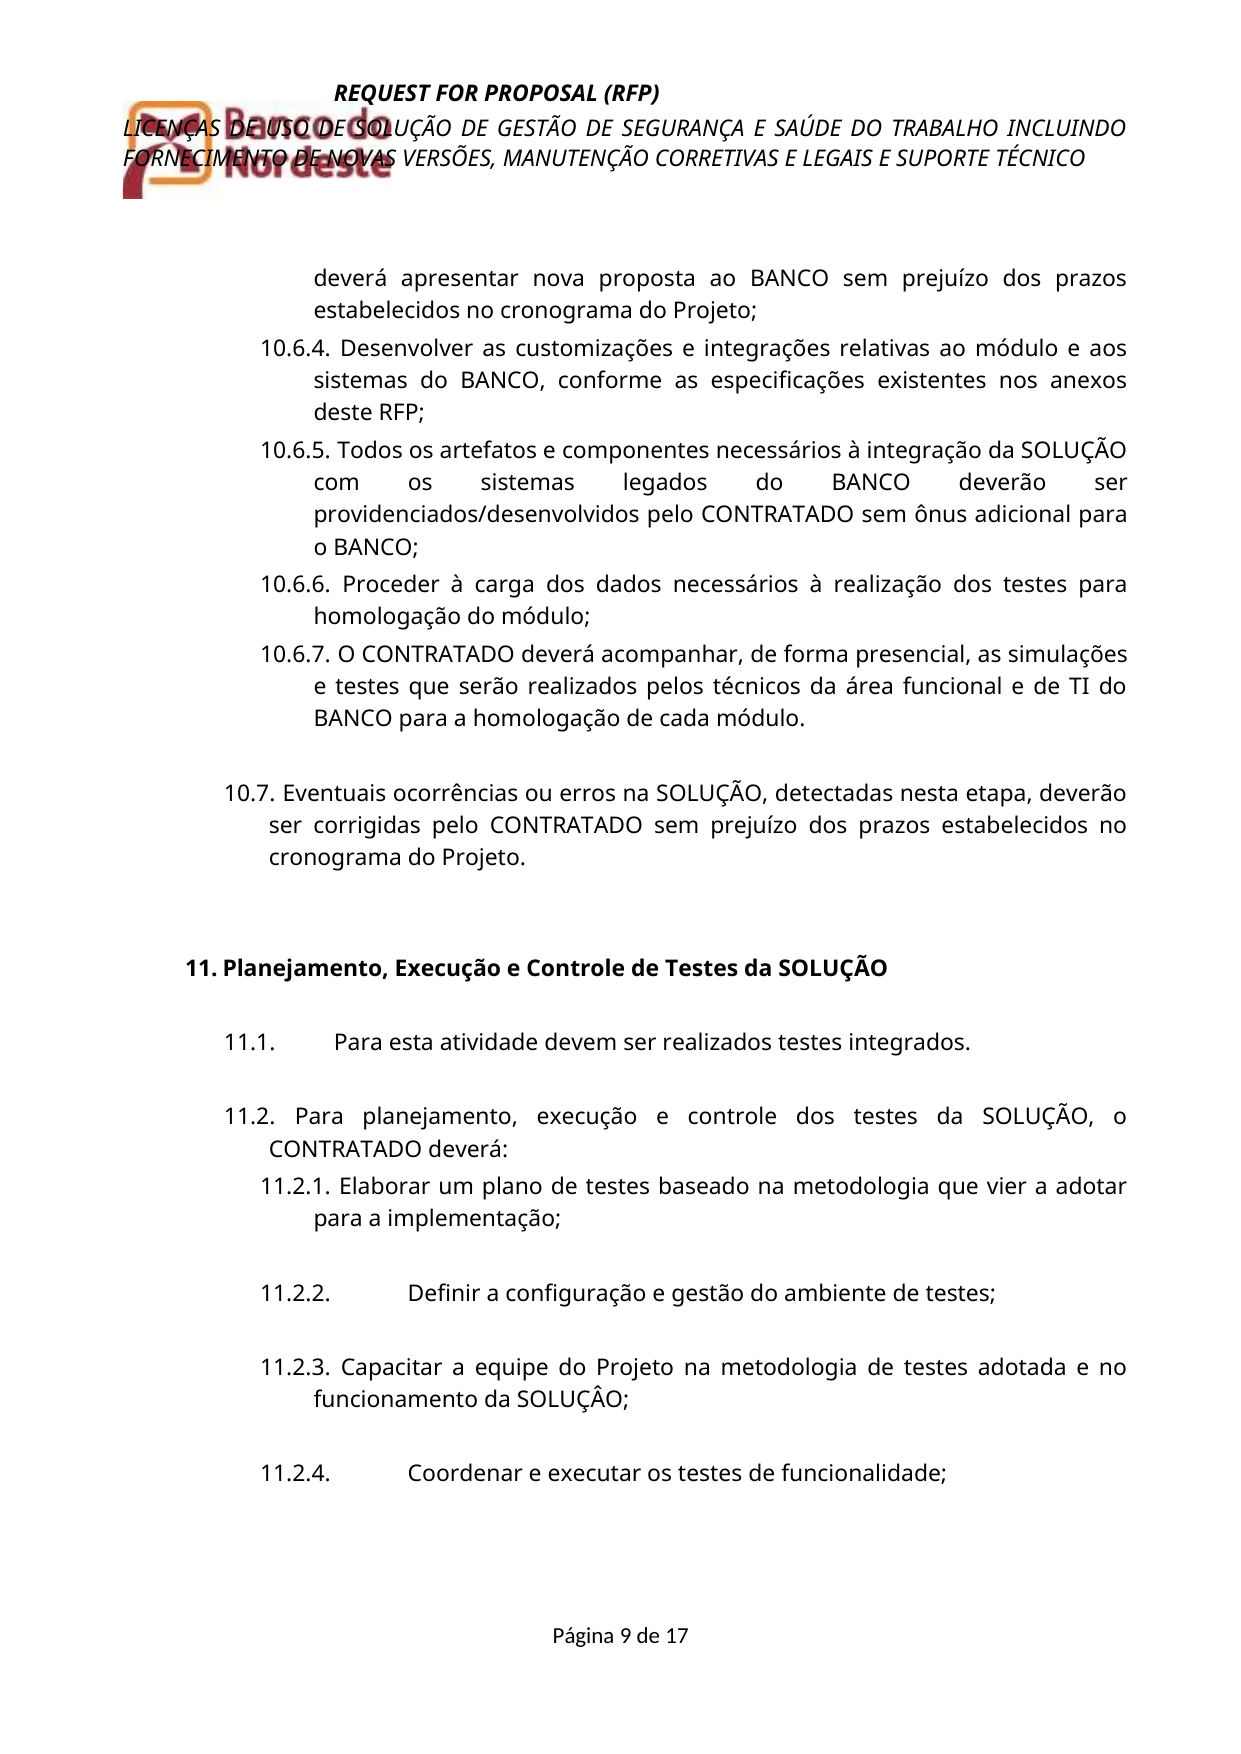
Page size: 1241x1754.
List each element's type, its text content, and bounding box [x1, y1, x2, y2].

picture [122, 101, 392, 199]
text 11.1. Para esta atividade devem ser realizados testes integrados. [224, 1026, 1128, 1057]
text 10.6.6. Proceder à carga dos dados necessários à realização dos testes para homologação do módulo; [260, 568, 1128, 631]
subtitle Planejamento, Execução e Controle de Testes da SOLUÇÃO [185, 952, 1128, 983]
text 11.2.1. Elaborar um plano de testes baseado na metodologia que vier a adotar para a implementação; [260, 1170, 1128, 1233]
text 11.2. Para planejamento, execução e controle dos testes da SOLUÇÃO, o CONTRATADO deverá: [224, 1100, 1128, 1164]
text 10.6.7. O CONTRATADO deverá acompanhar, de forma presencial, as simulações e testes que serão realizados pelos técnicos da área funcional e de TI do BANCO para a homologação de cada módulo. [260, 638, 1128, 733]
text deverá apresentar nova proposta ao BANCO sem prejuízo dos prazos estabelecidos no cronograma do Projeto; [260, 262, 1128, 326]
text 11.2.2. Definir a configuração e gestão do ambiente de testes; [260, 1277, 1128, 1308]
text 11.2.4. Coordenar e executar os testes de funcionalidade; [260, 1457, 1128, 1488]
text 10.6.5. Todos os artefatos e componentes necessários à integração da SOLUÇÃO com os sistemas legados do BANCO deverão ser providenciados/desenvolvidos pelo CONTRATADO sem ônus adicional para o BANCO; [260, 434, 1128, 562]
text 10.7. Eventuais ocorrências ou erros na SOLUÇÃO, detectadas nesta etapa, deverão ser corrigidas pelo CONTRATADO sem prejuízo dos prazos estabelecidos no cronograma do Projeto. [224, 776, 1128, 872]
text 11.2.3. Capacitar a equipe do Projeto na metodologia de testes adotada e no funcionamento da SOLUÇÂO; [260, 1351, 1128, 1414]
text 10.6.4. Desenvolver as customizações e integrações relativas ao módulo e aos sistemas do BANCO, conforme as especificações existentes nos anexos deste RFP; [260, 332, 1128, 427]
